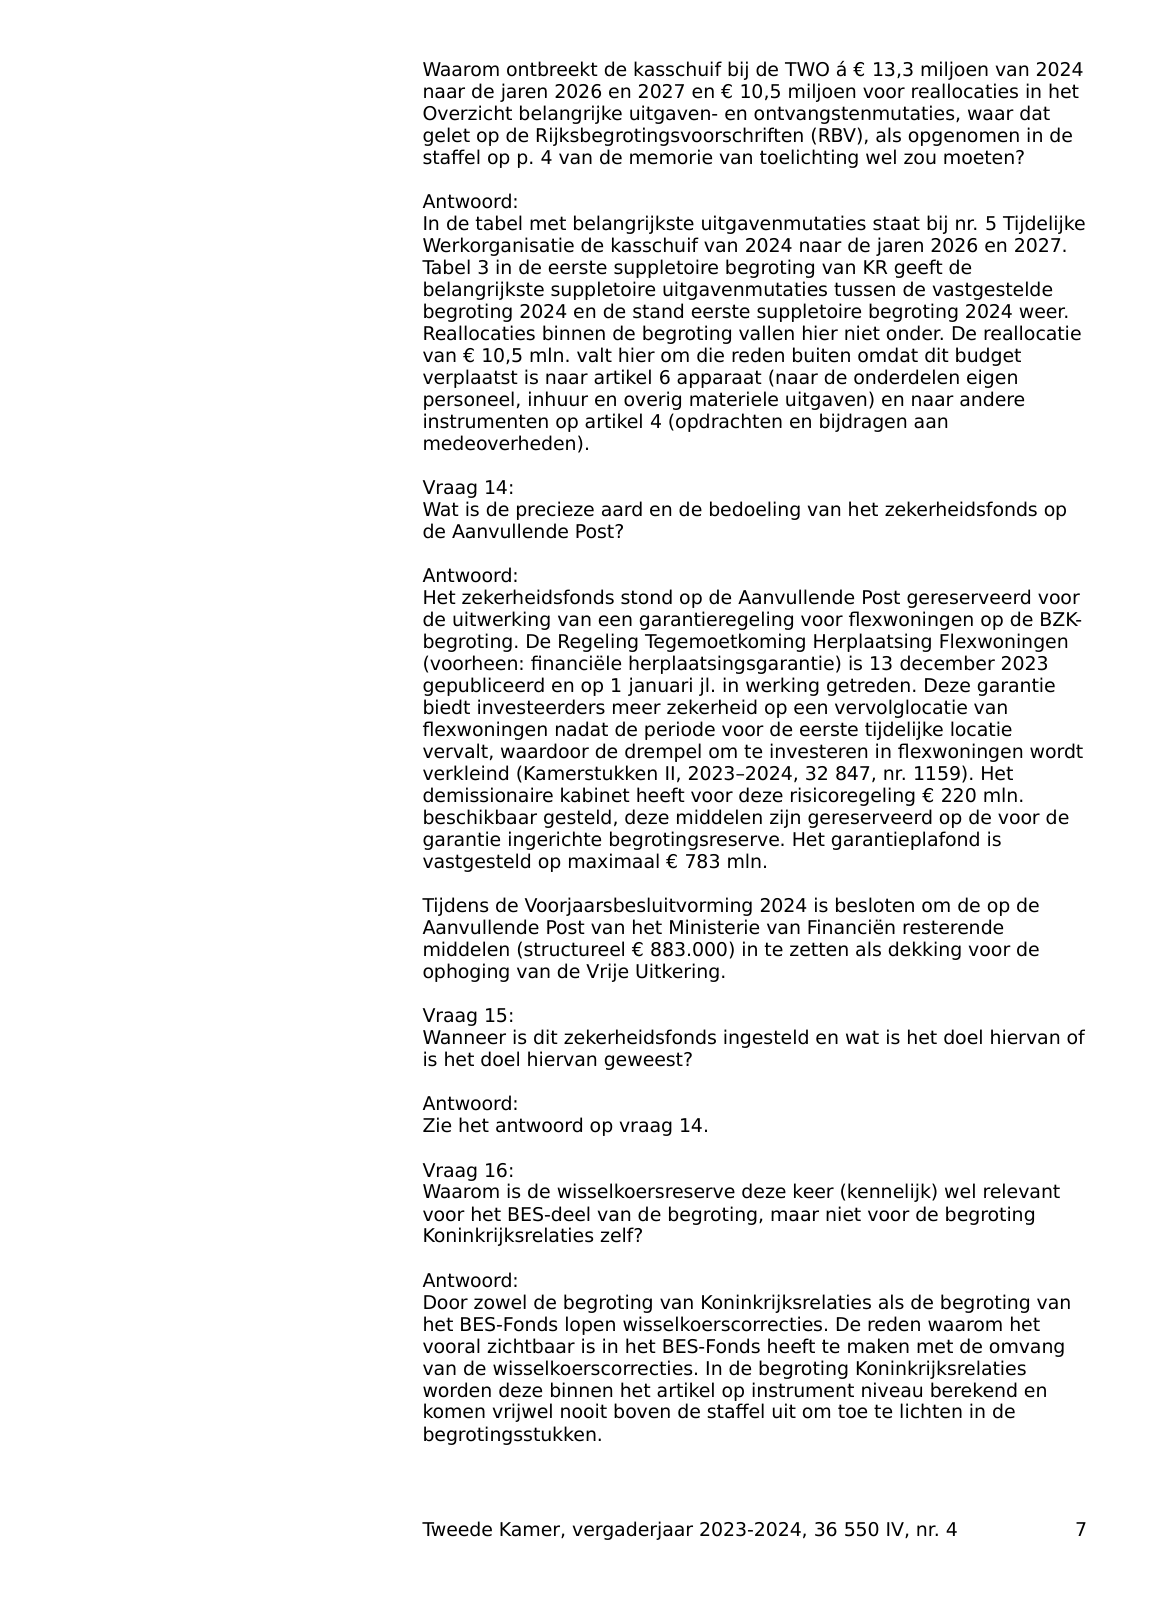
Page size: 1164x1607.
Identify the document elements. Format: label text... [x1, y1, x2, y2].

text Waarom is de wisselkoersreserve deze keer (kennelijk) wel relevant voor het BES-deel van de begroting, maar niet voor de begroting Koninkrijksrelaties zelf? [422, 1181, 1087, 1247]
text Wanneer is dit zekerheidsfonds ingesteld en wat is het doel hiervan of is het doel hiervan geweest? [422, 1027, 1087, 1071]
text Antwoord: [422, 565, 1087, 587]
text Antwoord: [422, 191, 1087, 213]
text Antwoord: [422, 1269, 1087, 1292]
text Waarom ontbreekt de kasschuif bij de TWO á € 13,3 miljoen van 2024 naar de jaren 2026 en 2027 en € 10,5 miljoen voor reallocaties in het Overzicht belangrĳke uitgaven- en ontvangstenmutaties, waar dat gelet op de Rĳksbegrotingsvoorschriften (RBV), als opgenomen in de staffel op p. 4 van de memorie van toelichting wel zou moeten? [422, 59, 1087, 169]
text Door zowel de begroting van Koninkrijksrelaties als de begroting van het BES-Fonds lopen wisselkoerscorrecties. De reden waarom het vooral zichtbaar is in het BES-Fonds heeft te maken met de omvang van de wisselkoerscorrecties. In de begroting Koninkrijksrelaties worden deze binnen het artikel op instrument niveau berekend en komen vrijwel nooit boven de staffel uit om toe te lichten in de begrotingsstukken. [422, 1292, 1087, 1445]
text Zie het antwoord op vraag 14. [422, 1115, 1087, 1137]
text Vraag 15: [422, 1005, 1087, 1027]
text In de tabel met belangrijkste uitgavenmutaties staat bij nr. 5 Tijdelijke Werkorganisatie de kasschuif van 2024 naar de jaren 2026 en 2027. [422, 213, 1087, 257]
text Tabel 3 in de eerste suppletoire begroting van KR geeft de belangrijkste suppletoire uitgavenmutaties tussen de vastgestelde begroting 2024 en de stand eerste suppletoire begroting 2024 weer. Reallocaties binnen de begroting vallen hier niet onder. De reallocatie van € 10,5 mln. valt hier om die reden buiten omdat dit budget verplaatst is naar artikel 6 apparaat (naar de onderdelen eigen personeel, inhuur en overig materiele uitgaven) en naar andere instrumenten op artikel 4 (opdrachten en bijdragen aan medeoverheden). [422, 257, 1087, 455]
text Vraag 16: [422, 1159, 1087, 1181]
text Vraag 14: [422, 477, 1087, 499]
text Tijdens de Voorjaarsbesluitvorming 2024 is besloten om de op de Aanvullende Post van het Ministerie van Financiën resterende middelen (structureel € 883.000) in te zetten als dekking voor de ophoging van de Vrije Uitkering. [422, 895, 1087, 983]
text Antwoord: [422, 1093, 1087, 1115]
text Wat is de precieze aard en de bedoeling van het zekerheidsfonds op de Aanvullende Post? [422, 499, 1087, 543]
text Het zekerheidsfonds stond op de Aanvullende Post gereserveerd voor de uitwerking van een garantieregeling voor flexwoningen op de BZK-begroting. De Regeling Tegemoetkoming Herplaatsing Flexwoningen (voorheen: financiële herplaatsingsgarantie) is 13 december 2023 gepubliceerd en op 1 januari jl. in werking getreden. Deze garantie biedt investeerders meer zekerheid op een vervolglocatie van flexwoningen nadat de periode voor de eerste tijdelijke locatie vervalt, waardoor de drempel om te investeren in flexwoningen wordt verkleind (Kamerstukken II, 2023–2024, 32 847, nr. 1159). Het demissionaire kabinet heeft voor deze risicoregeling € 220 mln. beschikbaar gesteld, deze middelen zijn gereserveerd op de voor de garantie ingerichte begrotingsreserve. Het garantieplafond is vastgesteld op maximaal € 783 mln. [422, 587, 1087, 873]
